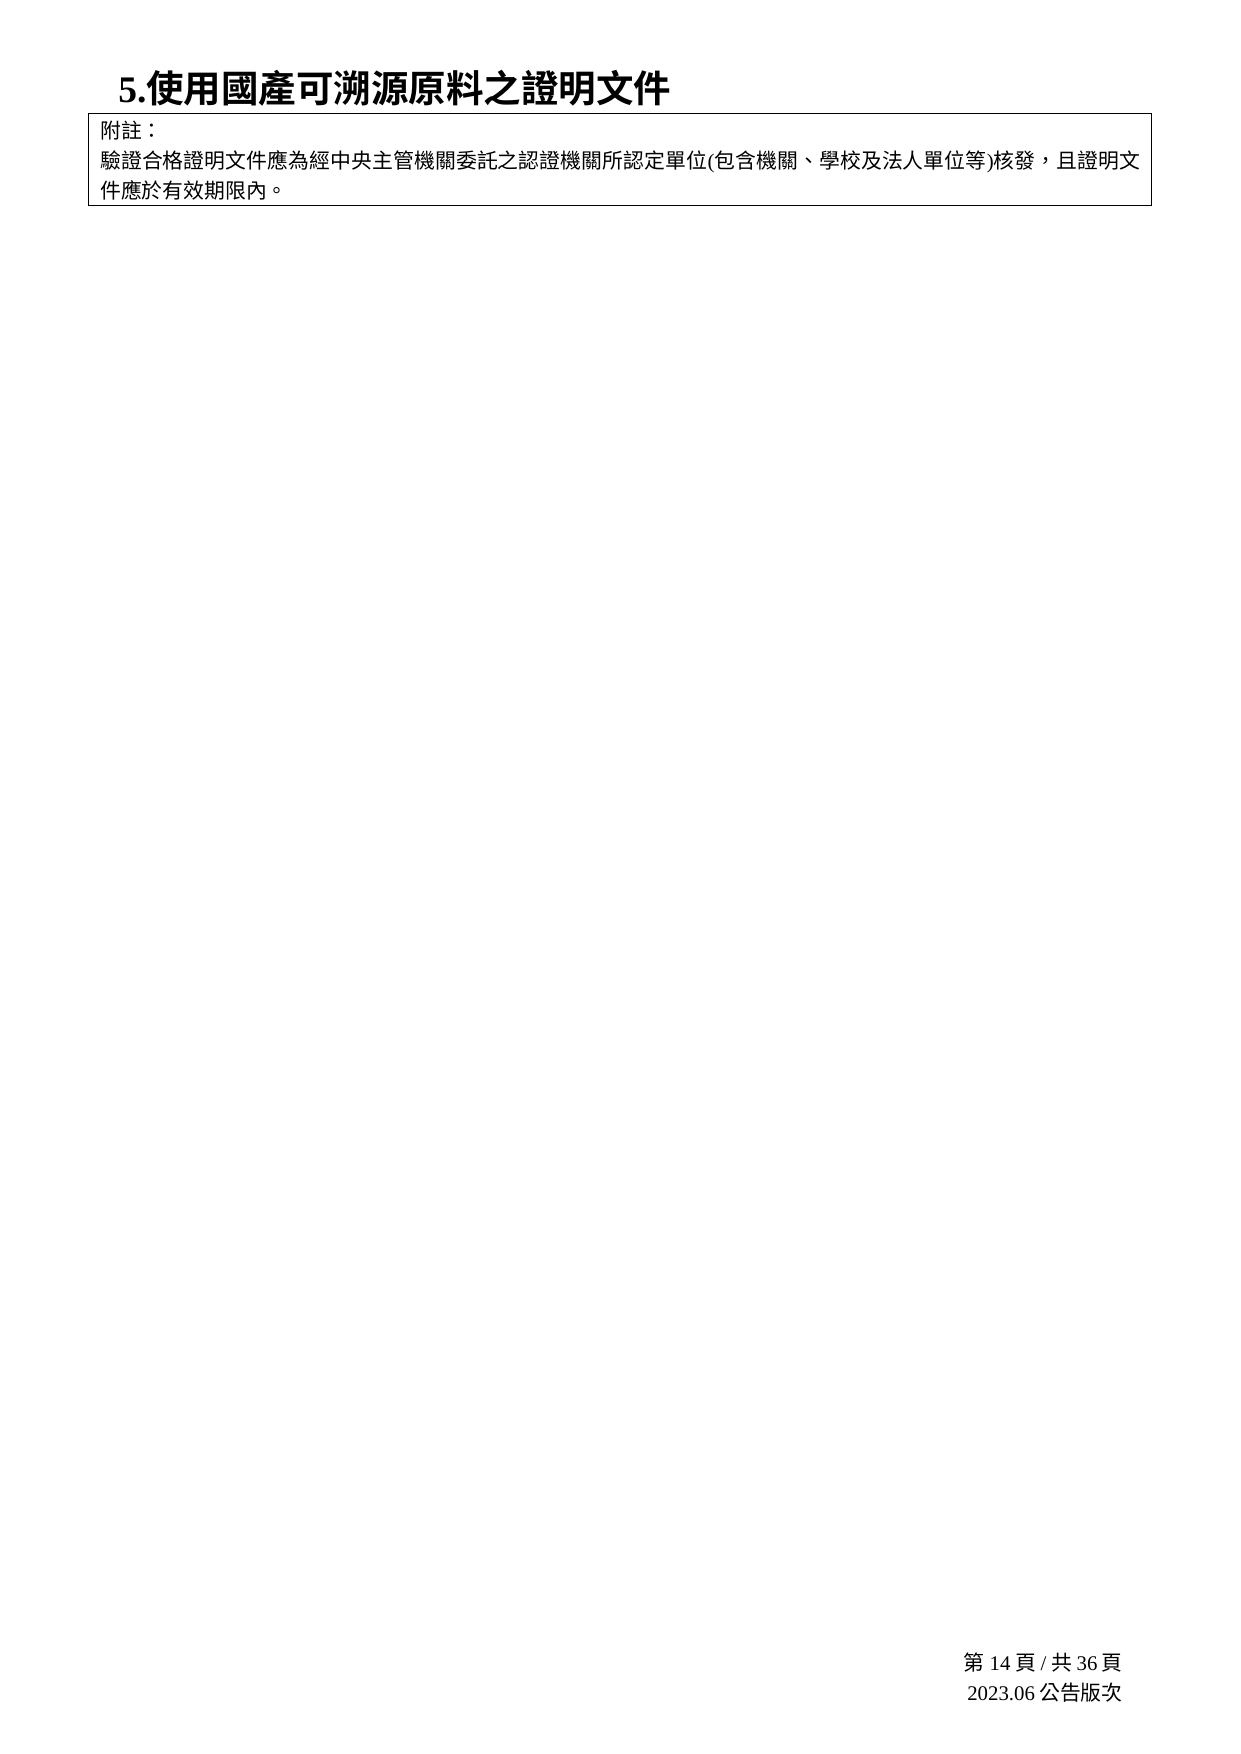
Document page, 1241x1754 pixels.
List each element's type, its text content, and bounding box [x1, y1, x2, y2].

table_cell 附註： 驗證合格證明文件應為經中央主管機關委託之認證機關所認定單位(包含機關、學校及法人單位等)核發，且證明文件應於有效期限內。 [89, 114, 1151, 205]
